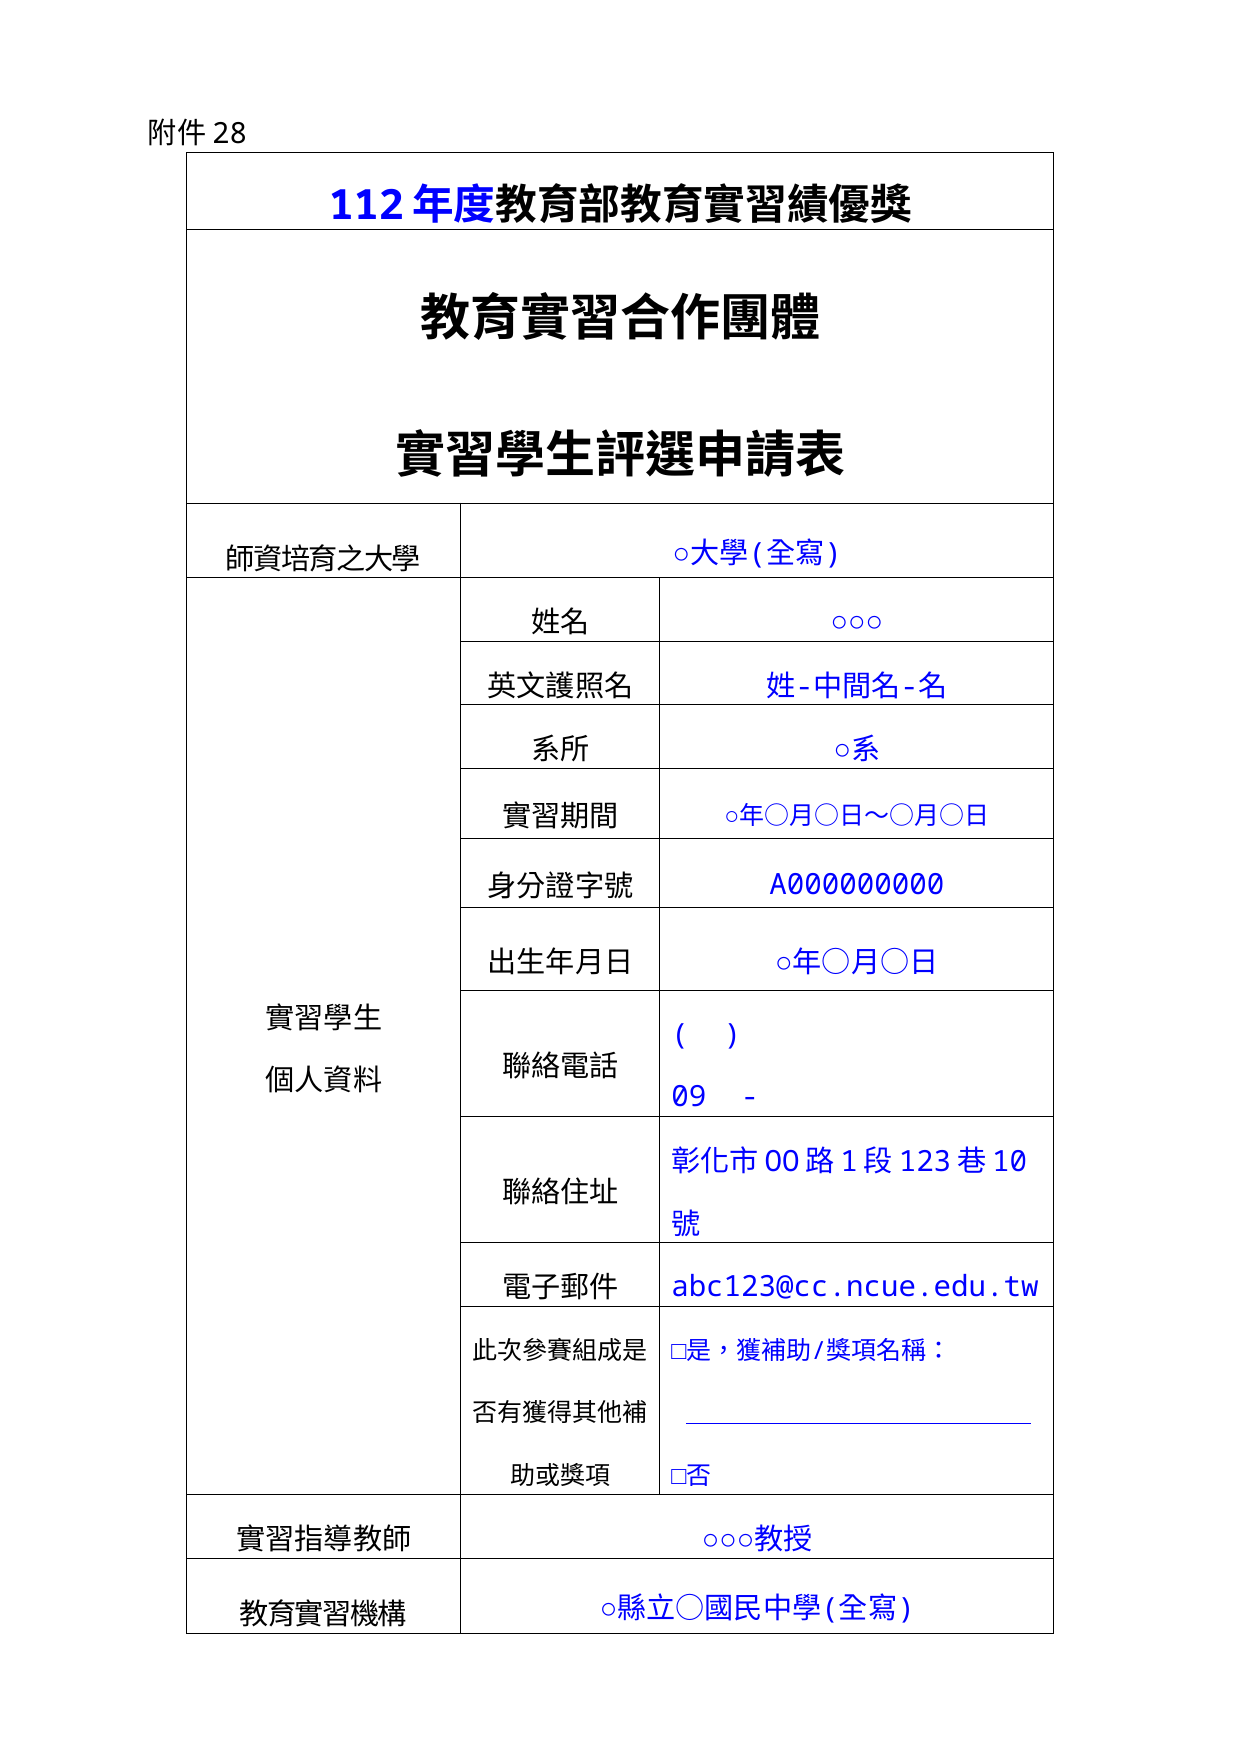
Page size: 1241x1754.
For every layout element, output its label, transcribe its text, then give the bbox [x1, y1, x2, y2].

table_cell □是，獲補助/獎項名稱： □否 [660, 1307, 1053, 1494]
table_cell ○○○ [660, 578, 1053, 641]
table_cell 出生年月日 [461, 908, 659, 990]
table_cell abc123@cc.ncue.edu.tw [660, 1243, 1053, 1306]
table_cell A000000000 [660, 839, 1053, 907]
table_cell 電子郵件 [461, 1243, 659, 1306]
table_cell ○系 [660, 705, 1053, 768]
text 附件28 [148, 111, 1092, 152]
table_cell 實習學生 個人資料 [187, 578, 460, 1494]
table_cell 英文護照名 [461, 642, 659, 704]
table_cell 姓-中間名-名 [660, 642, 1053, 704]
table_cell ○○○教授 [461, 1495, 1053, 1558]
table_cell 實習期間 [461, 769, 659, 838]
table_cell 聯絡電話 [461, 991, 659, 1116]
table_cell 教育實習機構 [187, 1559, 460, 1633]
table_cell 系所 [461, 705, 659, 768]
table_cell 師資培育之大學 [187, 504, 460, 577]
table_cell 身分證字號 [461, 839, 659, 907]
table_cell ○年○月○日 [660, 908, 1053, 990]
table_cell ○年○月○日～○月○日 [660, 769, 1053, 838]
table_cell ○縣立○國民中學(全寫) [461, 1559, 1053, 1633]
table_cell 實習指導教師 [187, 1495, 460, 1558]
table_cell 彰化市OO路1段123巷10號 [660, 1117, 1053, 1242]
table_cell 姓名 [461, 578, 659, 641]
table_header 112年度教育部教育實習績優獎 [187, 153, 1053, 229]
table_cell 教育實習合作團體 實習學生評選申請表 [187, 230, 1053, 502]
table_cell 聯絡住址 [461, 1117, 659, 1242]
table_cell ○大學(全寫) [461, 504, 1053, 577]
table_cell 此次參賽組成是否有獲得其他補助或獎項 [461, 1307, 659, 1494]
table_cell ( ) 09 - [660, 991, 1053, 1116]
